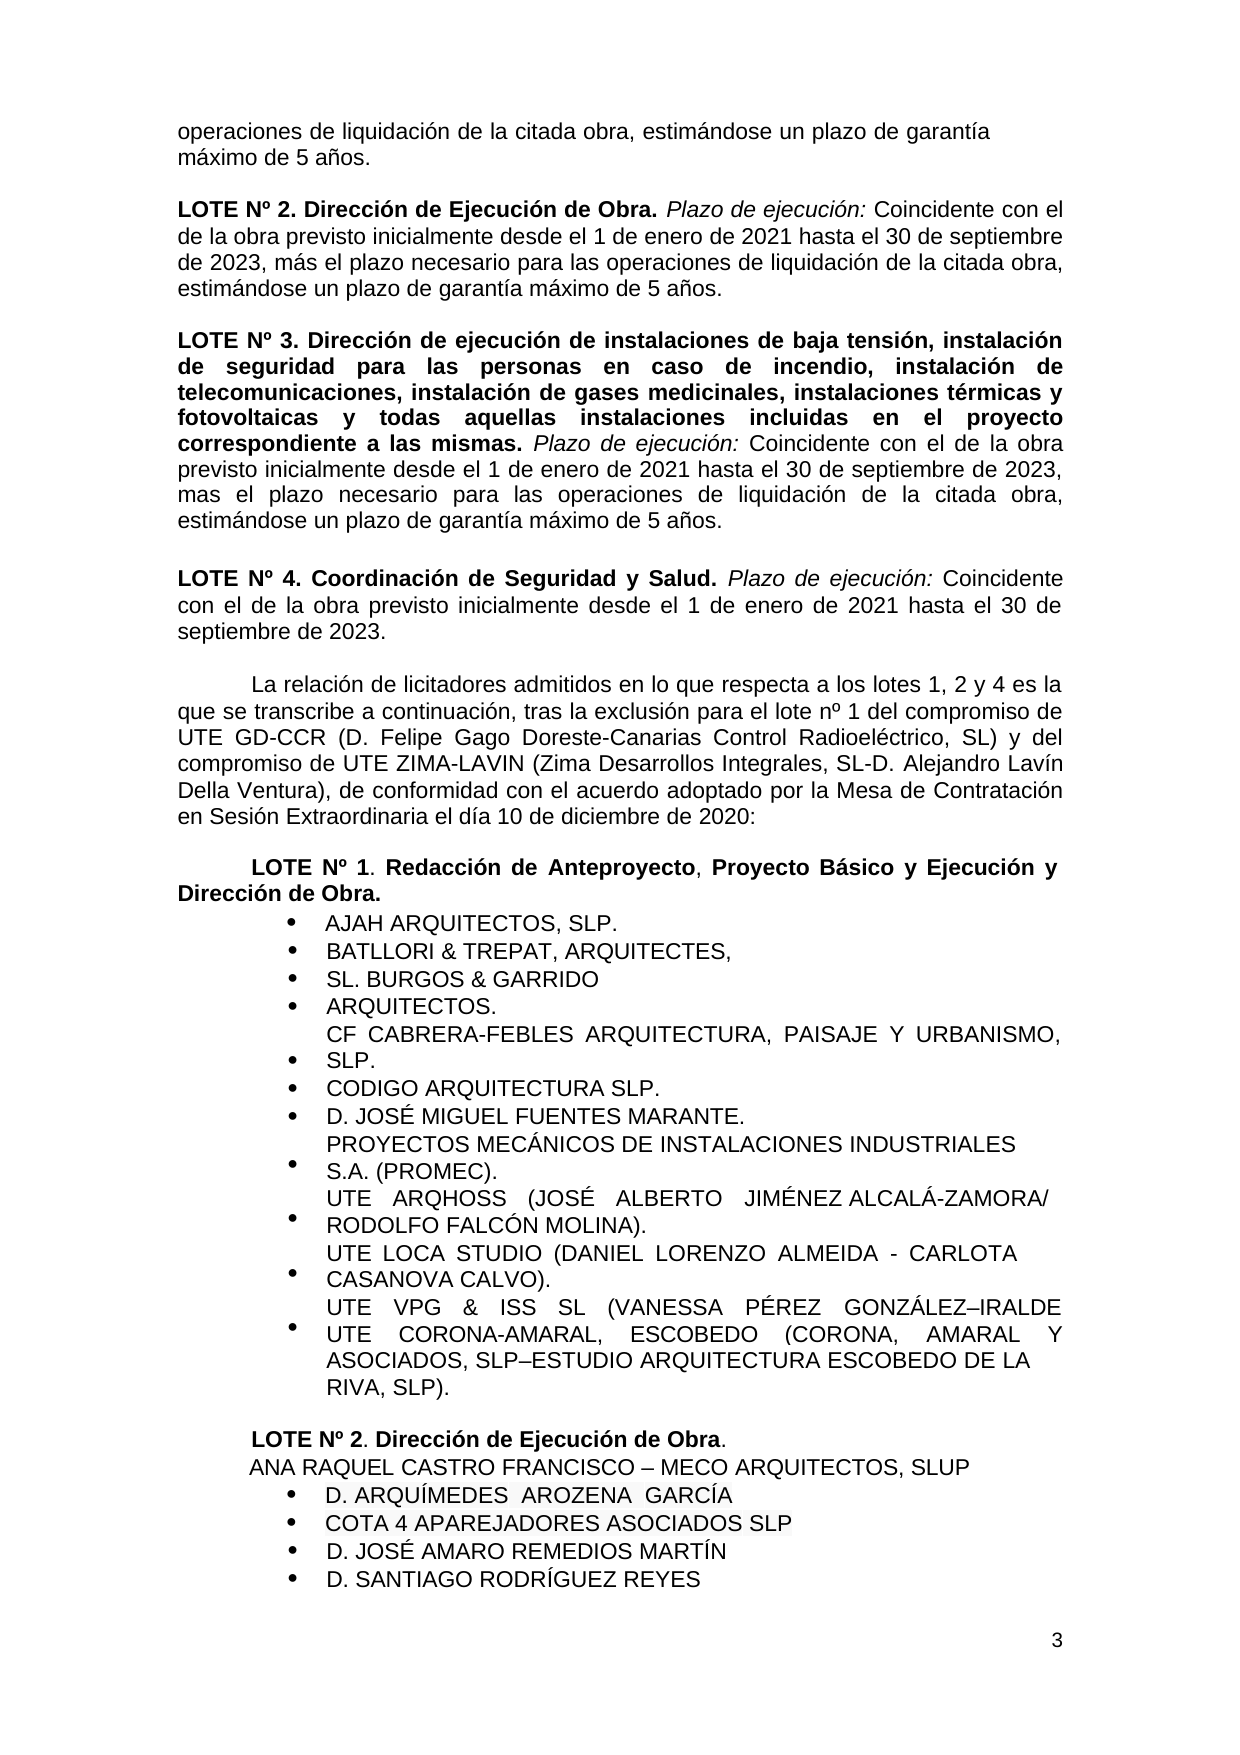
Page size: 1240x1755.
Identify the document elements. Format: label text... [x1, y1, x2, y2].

text (CORONA, [784, 1321, 901, 1345]
text  [288, 1319, 301, 1340]
text D. JOSÉ MIGUEL FUENTES MARANTE. [326, 1103, 1065, 1129]
text  [288, 964, 301, 992]
text  [287, 1508, 301, 1536]
text BATLLORI & TREPAT, ARQUITECTES, SL. BURGOS & GARRIDO ARQUITECTOS. [326, 938, 768, 1019]
text UTE ARQHOSS (JOSÉ ALBERTO JIMÉNEZ ALCALÁ-ZAMORA/ RODOLFO FALCÓN MOLINA). [326, 1185, 1063, 1238]
text UTE VPG & ISS SL (VANESSA PÉREZ GONZÁLEZ–IRALDE SÁNCHEZ SICILIA, SL). [326, 1294, 1063, 1322]
text UTE [326, 1321, 374, 1345]
text D. JOSÉ AMARO REMEDIOS MARTÍN [326, 1538, 794, 1564]
text  [287, 1481, 301, 1508]
text CORONA-AMARAL, [398, 1321, 605, 1345]
text  [288, 1156, 301, 1177]
text LOTE Nº 1. Redacción de Anteproyecto, Proyecto Básico y Ejecución y Dirección de Obra. [177, 856, 1065, 906]
text La relación de licitadores admitidos en lo que respecta a los lotes 1, 2 y 4 es la que se transcribe a continuación, tras la exclusión para el lote nº 1 del compromiso de UTE GD-CCR (D. Felipe Gago Doreste-Canarias Control Radioeléctrico, SL) y del compromiso de UTE ZIMA-LAVIN (Zima Desarrollos Integrales, SL-D. Alejandro Lavín Della Ventura), de conformidad con el acuerdo adoptado por la Mesa de Contratación en Sesión Extraordinaria el día 10 de diciembre de 2020: [177, 671, 1064, 829]
text LOTE Nº 4. Coordinación de Seguridad y Salud. Plazo de ejecución: Coincidente con el de la obra previsto inicialmente desde el 1 de enero de 2021 hasta el 30 de septiembre de 2023. [177, 565, 1063, 644]
text operaciones de liquidación de la citada obra, estimándose un plazo de garantía máximo de 5 años. [177, 118, 1065, 171]
text CF CABRERA-FEBLES ARQUITECTURA, PAISAJE Y URBANISMO, SLP. [326, 1021, 1065, 1074]
text  [288, 992, 301, 1020]
text  [288, 936, 301, 964]
text ASOCIADOS, SLP–ESTUDIO ARQUITECTURA ESCOBEDO DE LA RIVA, SLP). [326, 1347, 1065, 1400]
text  [288, 1536, 301, 1564]
text PROYECTOS MECÁNICOS DE INSTALACIONES INDUSTRIALES S.A. (PROMEC). [326, 1131, 1065, 1184]
text  [288, 1564, 301, 1592]
list ANA RAQUEL CASTRO FRANCISCO – MECO ARQUITECTOS, SLUP [249, 1453, 1042, 1481]
text  [288, 1211, 301, 1232]
text 3 [1051, 1628, 1065, 1652]
text ESCOBEDO [630, 1321, 759, 1345]
text LOTE Nº 2. Dirección de Ejecución de Obra. [251, 1426, 1042, 1453]
text  [287, 908, 301, 936]
text CODIGO ARQUITECTURA SLP. [326, 1075, 1065, 1102]
text AMARAL Y [926, 1321, 1065, 1345]
text AJAH ARQUITECTOS, SLP. [325, 910, 1065, 936]
text D. ARQUÍMEDES AROZENA GARCÍA COTA 4 APAREJADORES ASOCIADOS SLP [325, 1482, 793, 1536]
text  [288, 1074, 301, 1102]
text LOTE Nº 2. Dirección de Ejecución de Obra. Plazo de ejecución: Coincidente con el de la obra previsto inicialmente desde el 1 de enero de 2021 hasta el 30 de septiembre de 2023, más el plazo necesario para las operaciones de liquidación de la citada obra, estimándose un plazo de garantía máximo de 5 años. [177, 196, 1064, 302]
text  [288, 1046, 301, 1074]
text D. SANTIAGO RODRÍGUEZ REYES [326, 1566, 794, 1592]
text LOTE Nº 3. Dirección de ejecución de instalaciones de baja tensión, instalación de seguridad para las personas en caso de incendio, instalación de telecomunicaciones, instalación de gases medicinales, instalaciones térmicas y fotovoltaicas y todas aquellas instalaciones incluidas en el proyecto correspondiente a las mismas. Plazo de ejecución: Coincidente con el de la obra previsto inicialmente desde el 1 de enero de 2021 hasta el 30 de septiembre de 2023, mas el plazo necesario para las operaciones de liquidación de la citada obra, estimándose un plazo de garantía máximo de 5 años. [177, 328, 1064, 533]
text  [288, 1102, 301, 1130]
text UTE LOCA STUDIO (DANIEL LORENZO ALMEIDA - CARLOTA CASANOVA CALVO). [326, 1240, 1065, 1292]
text  [288, 1265, 301, 1286]
